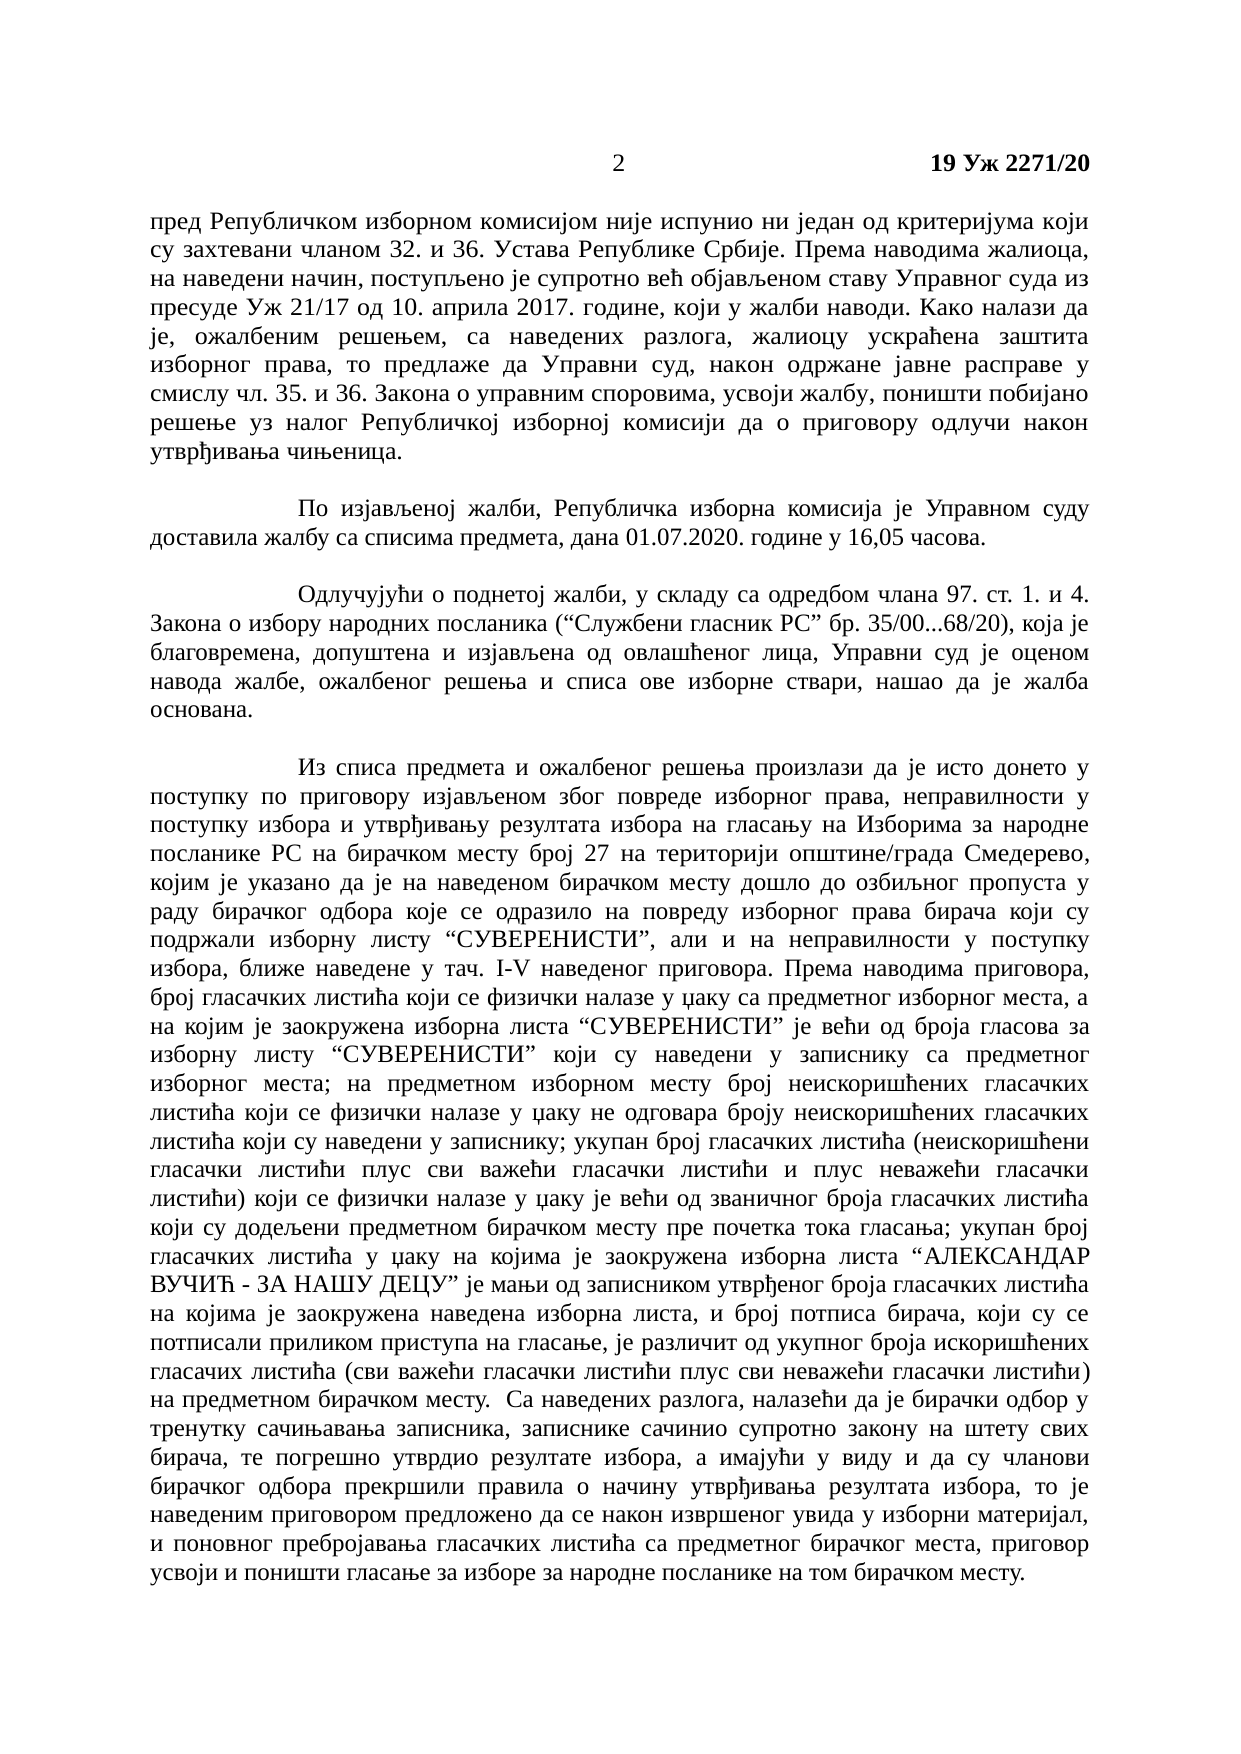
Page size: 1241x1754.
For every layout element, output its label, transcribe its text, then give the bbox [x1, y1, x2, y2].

text По изјављеној жалби, Републичка изборна комисија је Управном суду доставила жалбу са списима предмета, дана 01.07.2020. године у 16,05 часова. [150, 493, 1090, 551]
text пред Републичком изборном комисијом није испунио ни један од критеријума који су захтевани чланом 32. и 36. Устава Републике Србије. Према наводима жалиоца, на наведени начин, поступљено је супротно већ објављеном ставу Управног суда из пресуде Уж 21/17 од 10. априла 2017. године, који у жалби наводи. Како налази да је, ожалбеним решењем, са наведених разлога, жалиоцу ускраћена заштита изборног права, то предлаже да Управни суд, након одржане јавне расправе у смислу чл. 35. и 36. Закона о управним споровима, усвоји жалбу, поништи побијано решење уз налог Републичкој изборној комисији да о приговору одлучи након утврђивања чињеница. [150, 206, 1090, 464]
text Из списа предмета и ожалбеног решења произлази да је исто донето у поступку по приговору изјављеном због повреде изборног права, неправилности у поступку избора и утврђивању резултата избора на гласању на Изборима за народне посланике РС на бирачком месту број 27 на територији општине/града Смедерево, којим је указано да је на наведеном бирачком месту дошло до озбиљног пропуста у раду бирачког одбора које се одразило на повреду изборног права бирача који су подржали изборну листу “СУВЕРЕНИСТИ”, али и на неправилности у поступку избора, ближе наведене у тач. I-V наведеног приговора. Према наводима приговора, број гласачких листића који се физички налазе у џаку са предметног изборног места, а на којим је заокружена изборна листа “СУВЕРЕНИСТИ” је већи од броја гласова за изборну листу “СУВЕРЕНИСТИ” који су наведени у записнику са предметног изборног места; на предметном изборном месту број неискоришћених гласачких листића који се физички налазе у џаку не одговара броју неискоришћених гласачких листића који су наведени у записнику; укупан број гласачких листића (неискоришћени гласачки листићи плус сви важећи гласачки листићи и плус неважећи гласачки листићи) који се физички налазе у џаку је већи од званичног броја гласачких листића који су додељени предметном бирачком месту пре почетка тока гласања; укупан број гласачких листића у џаку на којима је заокружена изборна листа “АЛЕКСАНДАР ВУЧИЋ - ЗА НАШУ ДЕЦУ” је мањи од записником утврђеног броја гласачких листића на којима је заокружена наведена изборна листа, и број потписа бирача, који су се потписали приликом приступа на гласање, је различит од укупног броја искоришћених гласачих листића (сви важећи гласачки листићи плус сви неважећи гласачки листићи) на предметном бирачком месту. Са наведених разлога, налазећи да је бирачки одбор у тренутку сачињавања записника, записнике сачинио супротно закону на штету свих бирача, те погрешно утврдио резултате избора, а имајући у виду и да су чланови бирачког одбора прекршили правила о начину утврђивања резултата избора, то је наведеним приговором предложено да се након извршеног увида у изборни материјал, и поновног пребројавања гласачких листића са предметног бирачког места, приговор усвоји и поништи гласање за изборе за народне посланике на том бирачком месту. [150, 752, 1090, 1586]
text Одлучујући о поднетој жалби, у складу са одредбом члана 97. ст. 1. и 4. Закона о избору народних посланика (“Службени гласник РС” бр. 35/00...68/20), која је благовремена, допуштена и изјављена од овлашћеног лица, Управни суд је оценом навода жалбе, ожалбеног решења и списа ове изборне ствари, нашао да је жалба основана. [150, 579, 1090, 723]
